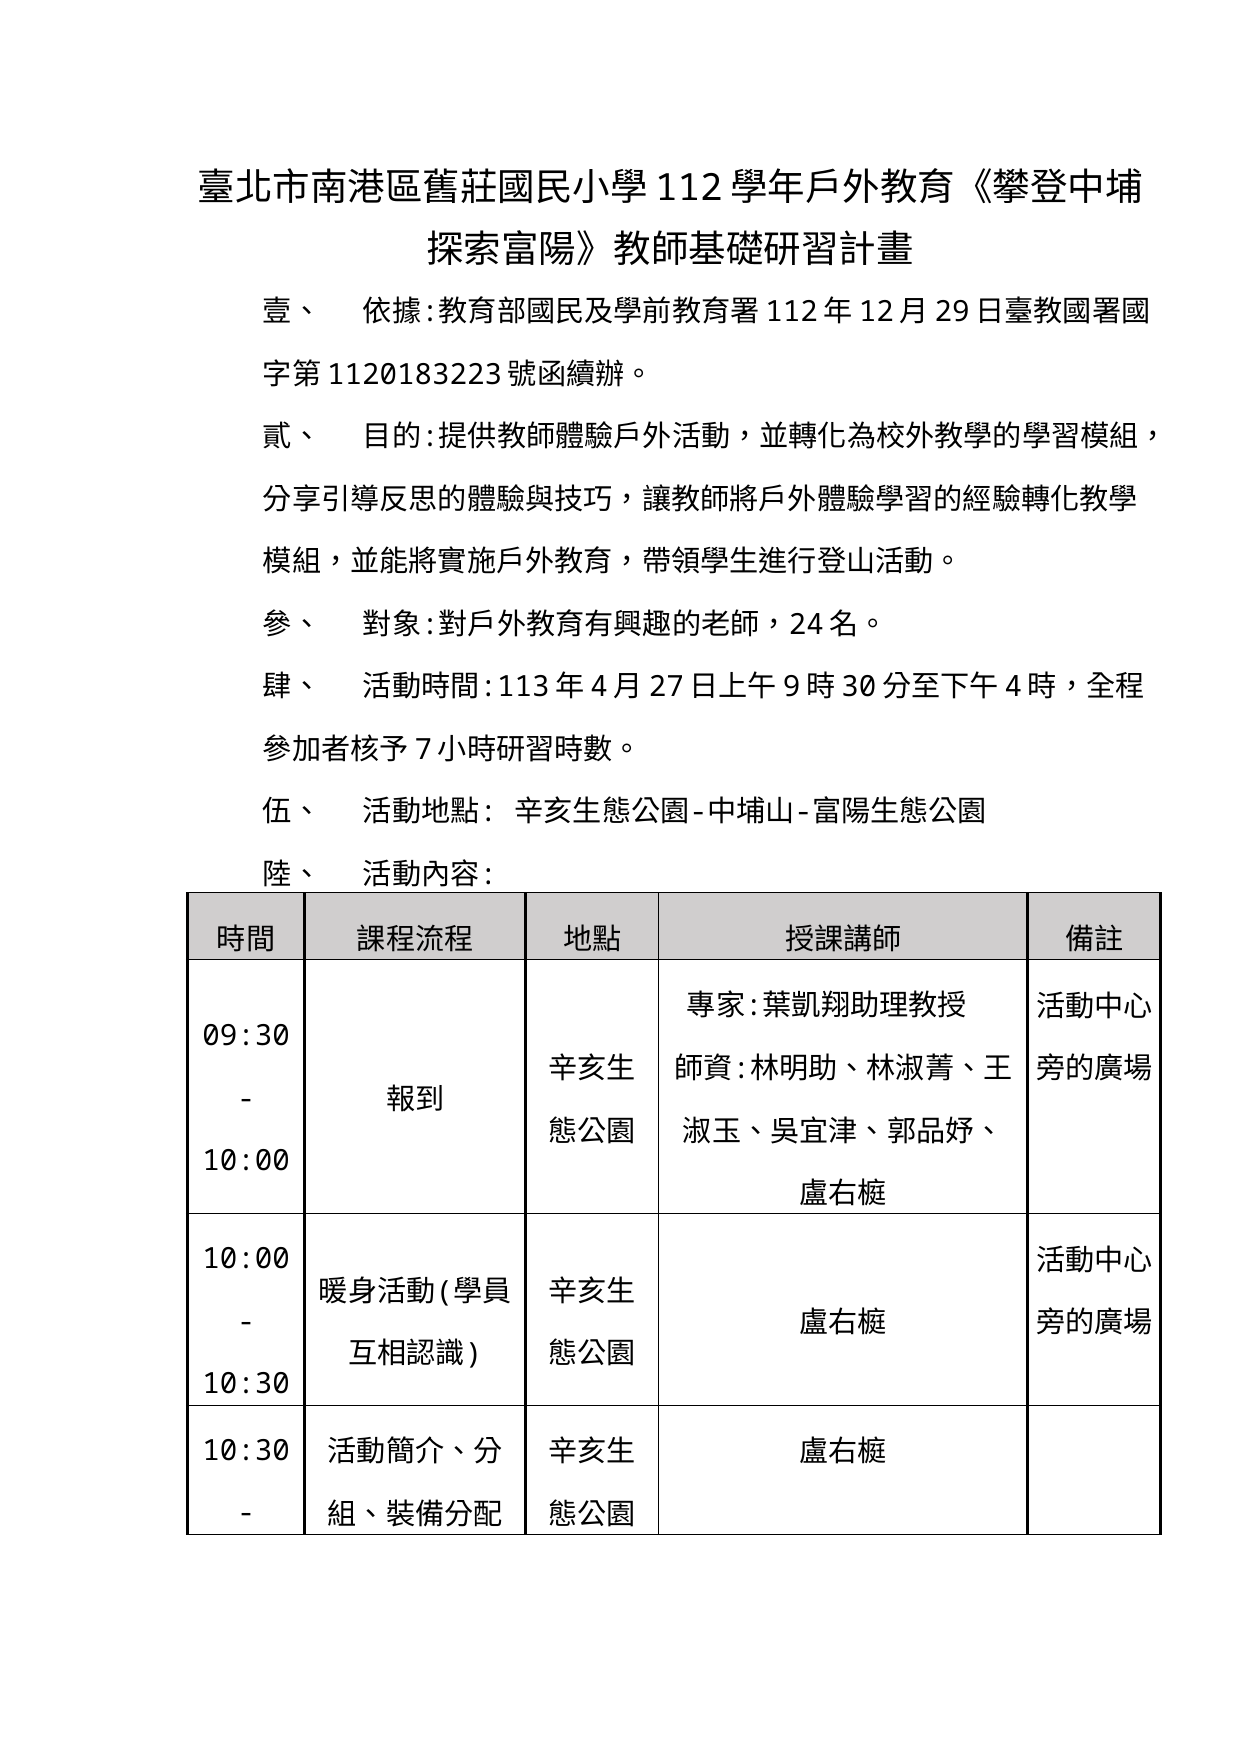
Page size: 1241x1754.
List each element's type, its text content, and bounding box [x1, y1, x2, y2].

list 活動時間:113年4月27日上午9時30分至下午4時，全程參加者核予7小時研習時數。 [263, 642, 1152, 767]
table_cell 活動中心旁的廣場 [1029, 960, 1159, 1213]
table_cell 盧右榳 [659, 1214, 1026, 1405]
table_cell 專家:葉凱翔助理教授 師資:林明助、林淑菁、王淑玉、吳宜津、郭品妤、盧右榳 [659, 960, 1026, 1213]
list 活動地點: 辛亥生態公園-中埔山-富陽生態公園 [263, 767, 1152, 830]
table_cell 10:00-10:30 [189, 1214, 303, 1405]
table_cell 辛亥生態公園 [527, 960, 658, 1213]
list 依據:教育部國民及學前教育署112年12月29日臺教國署國字第1120183223號函續辦。 [263, 267, 1152, 392]
table_header 時間 [189, 893, 303, 959]
table_cell 09:30-10:00 [189, 960, 303, 1213]
table_cell 辛亥生態公園 [527, 1406, 658, 1534]
table_cell 暖身活動(學員互相認識) [306, 1214, 524, 1405]
table_header 授課講師 [659, 893, 1026, 959]
table_cell 辛亥生態公園 [527, 1214, 658, 1405]
table_cell [1029, 1406, 1159, 1534]
table_header 備註 [1029, 893, 1159, 959]
list 目的:提供教師體驗戶外活動，並轉化為校外教學的學習模組，分享引導反思的體驗與技巧，讓教師將戶外體驗學習的經驗轉化教學模組，並能將實施戶外教育，帶領學生進行登山活動。 [263, 392, 1152, 580]
table_header 課程流程 [306, 893, 524, 959]
table_cell 活動簡介、分組、裝備分配 [306, 1406, 524, 1534]
table_cell 活動中心旁的廣場 [1029, 1214, 1159, 1405]
table_cell 報到 [306, 960, 524, 1213]
list 對象:對戶外教育有興趣的老師，24名。 [263, 580, 1152, 642]
table_cell 10:30- [189, 1406, 303, 1534]
table_cell 盧右榳 [659, 1406, 1026, 1534]
list 活動內容: [263, 830, 1152, 892]
table_header 地點 [527, 893, 658, 959]
text 臺北市南港區舊莊國民小學112學年戶外教育《攀登中埔 探索富陽》教師基礎研習計畫 [187, 142, 1152, 267]
